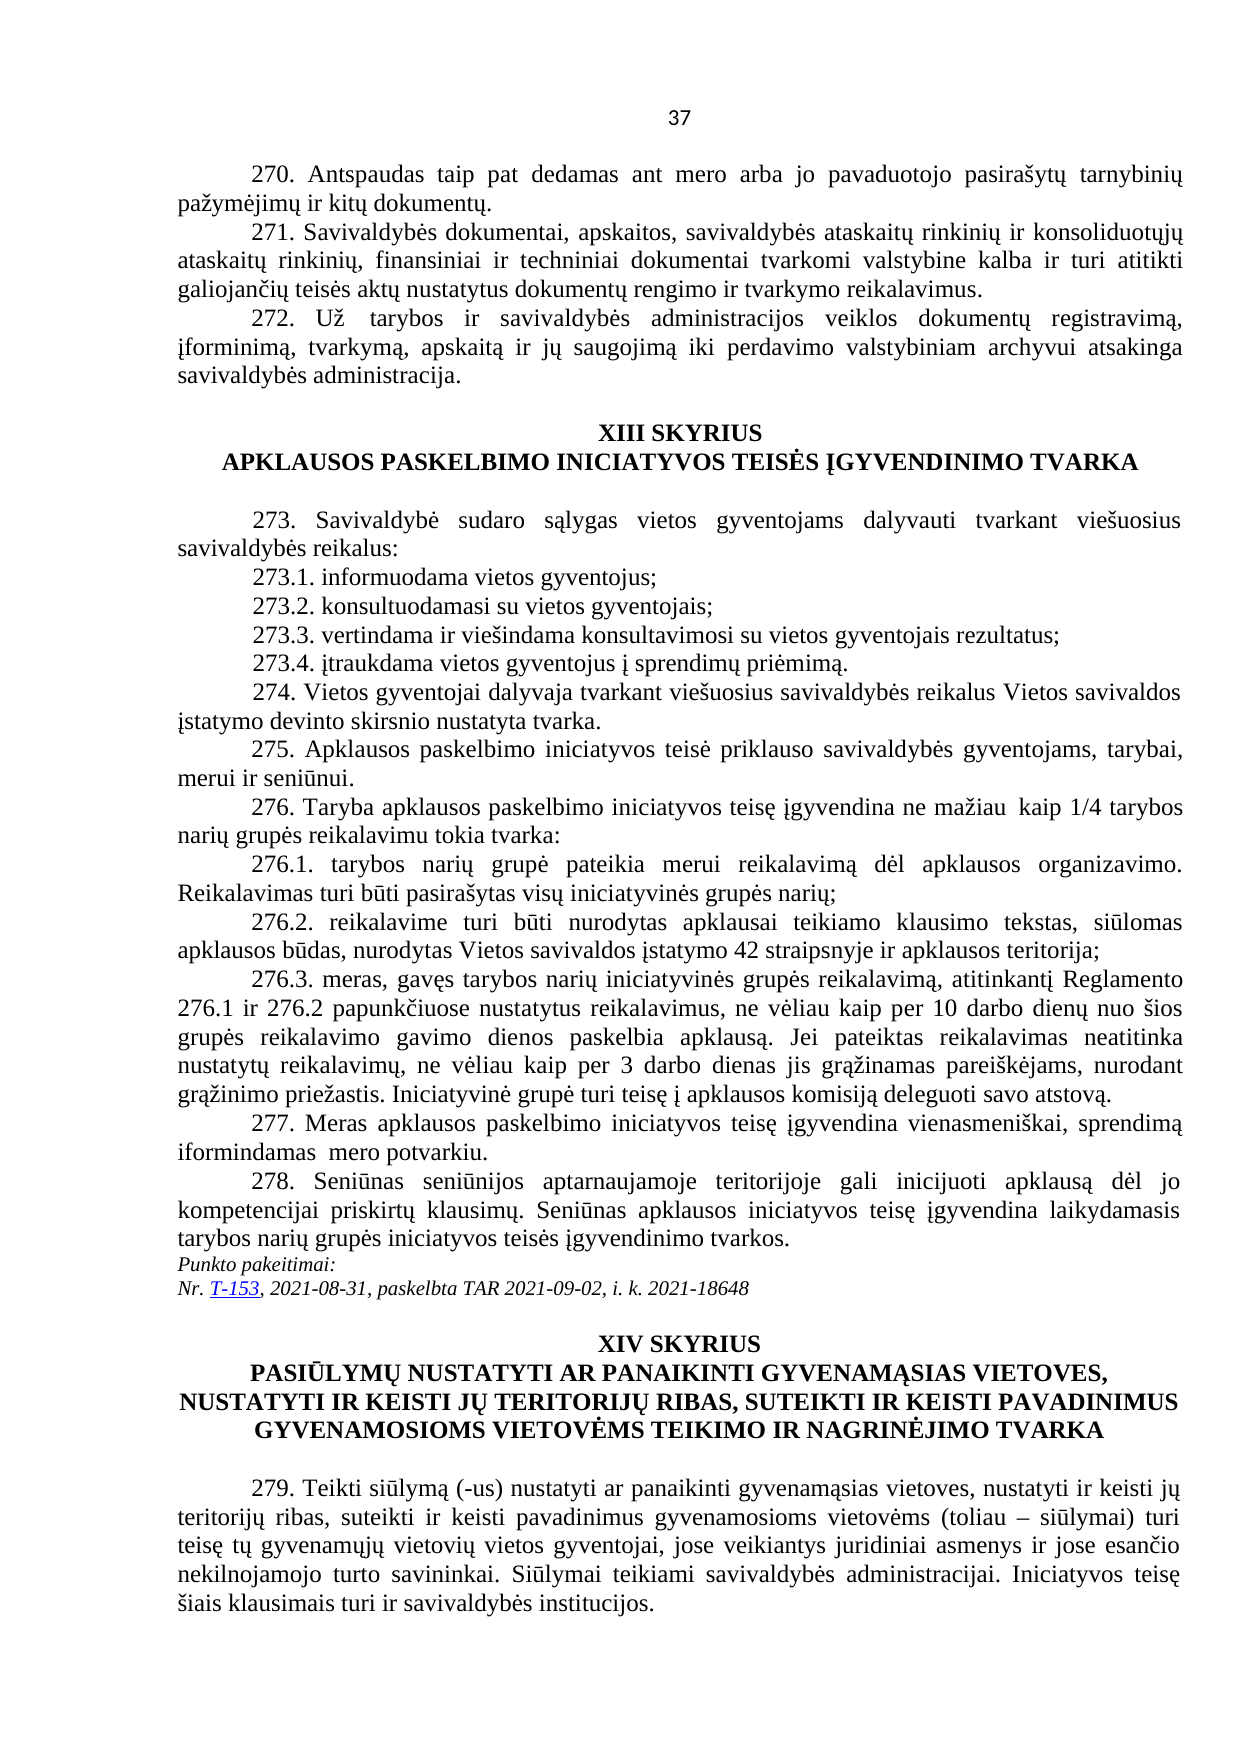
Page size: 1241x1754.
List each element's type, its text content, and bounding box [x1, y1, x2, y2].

text 276. Taryba apklausos paskelbimo iniciatyvos teisę įgyvendina ne mažiau kaip 1/4 tarybos narių grupės reikalavimu tokia tvarka: [177, 792, 1183, 850]
text Nr. T-153, 2021-08-31, paskelbta TAR 2021-09-02, i. k. 2021-18648 [177, 1276, 1181, 1300]
text 273.3. vertindama ir viešindama konsultavimosi su vietos gyventojais rezultatus; [177, 620, 1181, 648]
text APKLAUSOS PASKELBIMO INICIATYVOS TEISĖS ĮGYVENDINIMO TVARKA [177, 447, 1183, 476]
text 275. Apklausos paskelbimo iniciatyvos teisė priklauso savivaldybės gyventojams, tarybai, merui ir seniūnui. [177, 735, 1183, 792]
text XIII SKYRIUS [177, 418, 1183, 447]
text 273.1. informuodama vietos gyventojus; [177, 562, 1181, 591]
text Punkto pakeitimai: [177, 1252, 1181, 1276]
text 277. Meras apklausos paskelbimo iniciatyvos teisę įgyvendina vienasmeniškai, sprendimą iformindamas mero potvarkiu. [177, 1108, 1183, 1166]
text 270. Antspaudas taip pat dedamas ant mero arba jo pavaduotojo pasirašytų tarnybinių pažymėjimų ir kitų dokumentų. [177, 159, 1183, 217]
text XIV SKYRIUS [177, 1329, 1181, 1358]
text 279. Teikti siūlymą (-us) nustatyti ar panaikinti gyvenamąsias vietoves, nustatyti ir keisti jų teritorijų ribas, suteikti ir keisti pavadinimus gyvenamosioms vietovėms (toliau – siūlymai) turi teisę tų gyvenamųjų vietovių vietos gyventojai, jose veikiantys juridiniai asmenys ir jose esančio nekilnojamojo turto savininkai. Siūlymai teikiami savivaldybės administracijai. Iniciatyvos teisę šiais klausimais turi ir savivaldybės institucijos. [177, 1473, 1181, 1617]
text 274. Vietos gyventojai dalyvaja tvarkant viešuosius savivaldybės reikalus Vietos savivaldos įstatymo devinto skirsnio nustatyta tvarka. [177, 677, 1181, 735]
text 273. Savivaldybė sudaro sąlygas vietos gyventojams dalyvauti tvarkant viešuosius savivaldybės reikalus: [177, 505, 1181, 562]
text 273.4. įtraukdama vietos gyventojus į sprendimų priėmimą. [177, 648, 1181, 677]
text 278. Seniūnas seniūnijos aptarnaujamoje teritorijoje gali inicijuoti apklausą dėl jo kompetencijai priskirtų klausimų. Seniūnas apklausos iniciatyvos teisę įgyvendina laikydamasis tarybos narių grupės iniciatyvos teisės įgyvendinimo tvarkos. [177, 1166, 1181, 1252]
text 276.1. tarybos narių grupė pateikia merui reikalavimą dėl apklausos organizavimo. Reikalavimas turi būti pasirašytas visų iniciatyvinės grupės narių; [177, 850, 1183, 907]
text 276.2. reikalavime turi būti nurodytas apklausai teikiamo klausimo tekstas, siūlomas apklausos būdas, nurodytas Vietos savivaldos įstatymo 42 straipsnyje ir apklausos teritorija; [177, 907, 1183, 965]
text 271. Savivaldybės dokumentai, apskaitos, savivaldybės ataskaitų rinkinių ir konsoliduotųjų ataskaitų rinkinių, finansiniai ir techniniai dokumentai tvarkomi valstybine kalba ir turi atitikti galiojančių teisės aktų nustatytus dokumentų rengimo ir tvarkymo reikalavimus. [177, 217, 1183, 303]
text 276.3. meras, gavęs tarybos narių iniciatyvinės grupės reikalavimą, atitinkantį Reglamento 276.1 ir 276.2 papunkčiuose nustatytus reikalavimus, ne vėliau kaip per 10 darbo dienų nuo šios grupės reikalavimo gavimo dienos paskelbia apklausą. Jei pateiktas reikalavimas neatitinka nustatytų reikalavimų, ne vėliau kaip per 3 darbo dienas jis grąžinamas pareiškėjams, nurodant grąžinimo priežastis. Iniciatyvinė grupė turi teisę į apklausos komisiją deleguoti savo atstovą. [177, 965, 1183, 1108]
text 273.2. konsultuodamasi su vietos gyventojais; [177, 591, 1181, 620]
text 272. Už tarybos ir savivaldybės administracijos veiklos dokumentų registravimą, įforminimą, tvarkymą, apskaitą ir jų saugojimą iki perdavimo valstybiniam archyvui atsakinga savivaldybės administracija. [177, 303, 1183, 389]
text PASIŪLYMŲ NUSTATYTI AR PANAIKINTI GYVENAMĄSIAS VIETOVES, NUSTATYTI IR KEISTI JŲ TERITORIJŲ RIBAS, SUTEIKTI IR KEISTI PAVADINIMUS GYVENAMOSIOMS VIETOVĖMS TEIKIMO IR NAGRINĖJIMO TVARKA [177, 1358, 1181, 1444]
